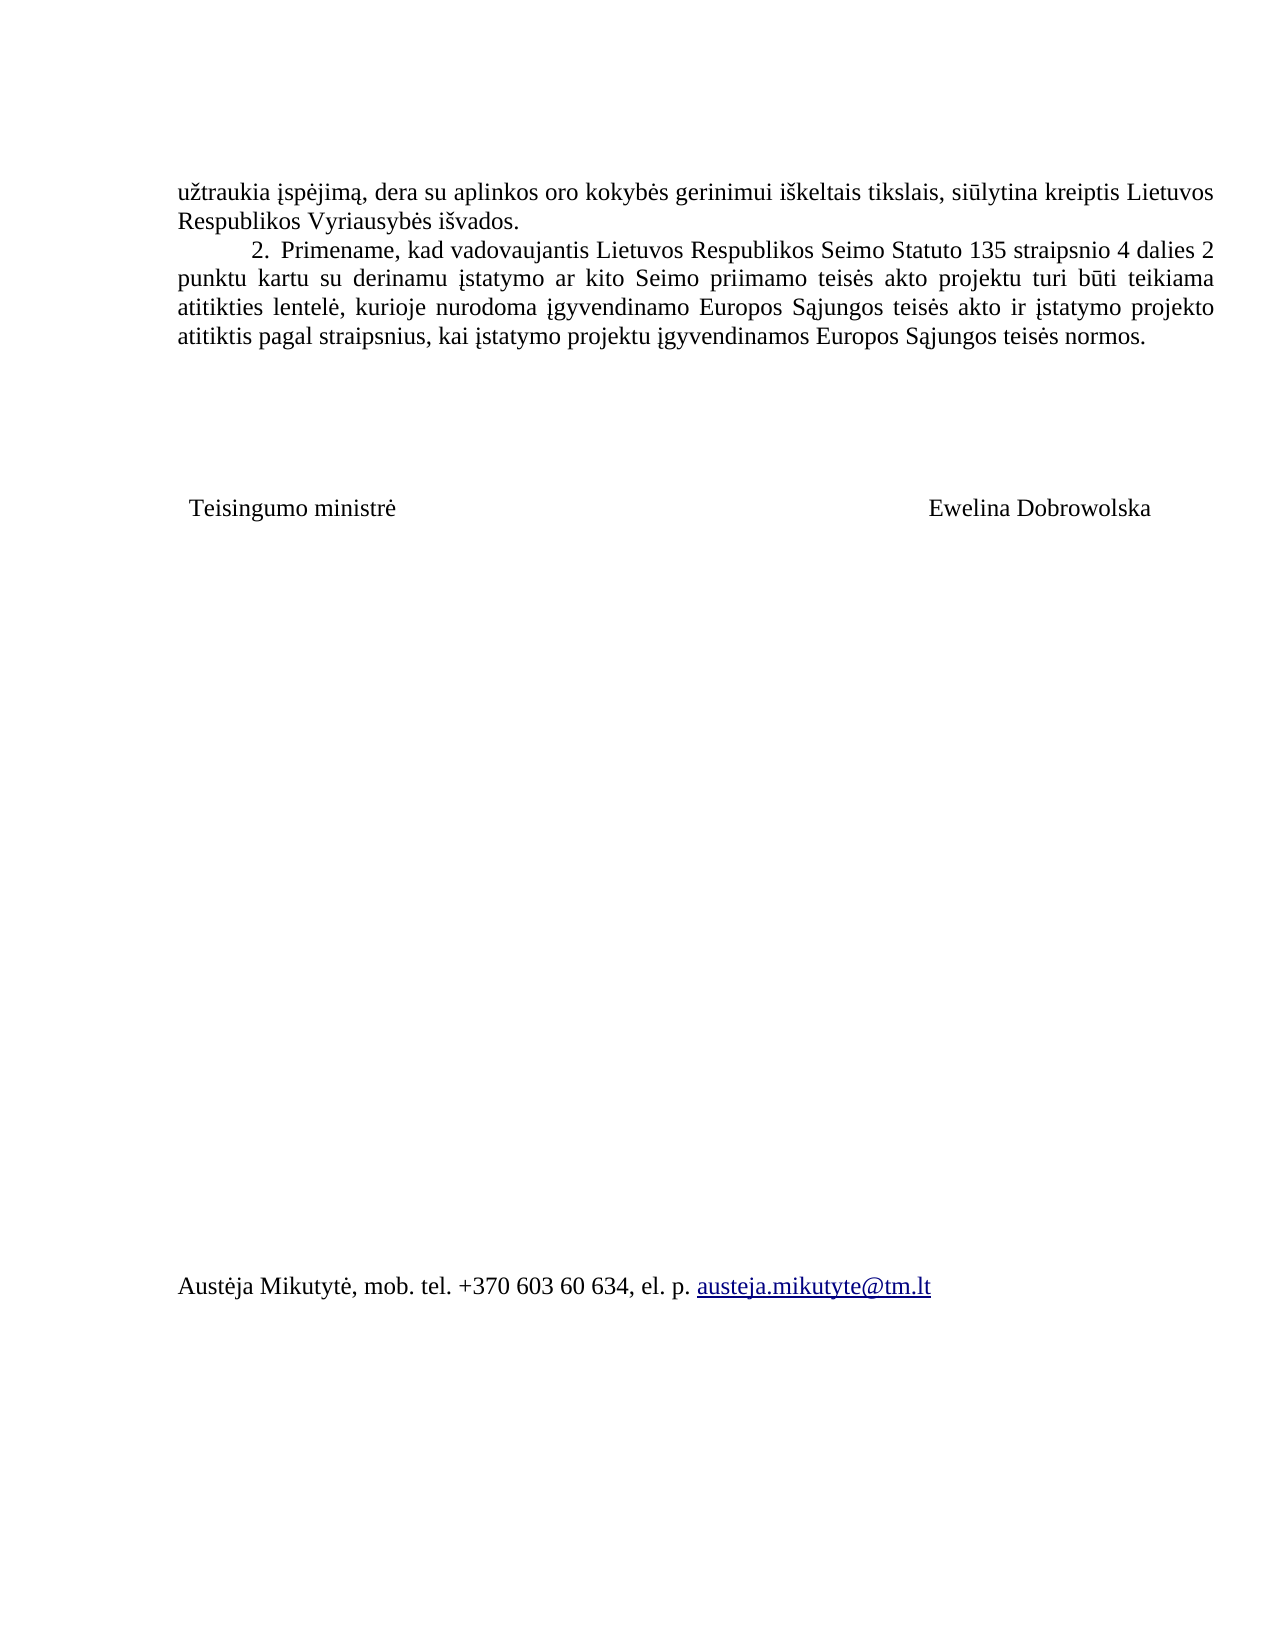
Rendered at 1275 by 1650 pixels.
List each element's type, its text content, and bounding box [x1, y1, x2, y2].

table_cell [670, 1241, 1162, 1271]
table_header Ewelina Dobrowolska [670, 350, 1162, 1241]
text Austėja Mikutytė, mob. tel. +370 603 60 634, el. p. austeja.mikutyte@tm.lt [177, 1271, 1216, 1300]
list užtraukia įspėjimą, dera su aplinkos oro kokybės gerinimui iškeltais tikslais, siūlytina kreiptis Lietuvos Respublikos Vyriausybės išvados. [177, 177, 1216, 235]
list Primename, kad vadovaujantis Lietuvos Respublikos Seimo Statuto 135 straipsnio 4 dalies 2 punktu kartu su derinamu įstatymo ar kito Seimo priimamo teisės akto projektu turi būti teikiama atitikties lentelė, kurioje nurodoma įgyvendinamo Europos Sąjungos teisės akto ir įstatymo projekto atitiktis pagal straipsnius, kai įstatymo projektu įgyvendinamos Europos Sąjungos teisės normos. [177, 235, 1216, 350]
table_header Teisingumo ministrė [177, 350, 670, 1241]
table_cell [177, 1241, 670, 1271]
